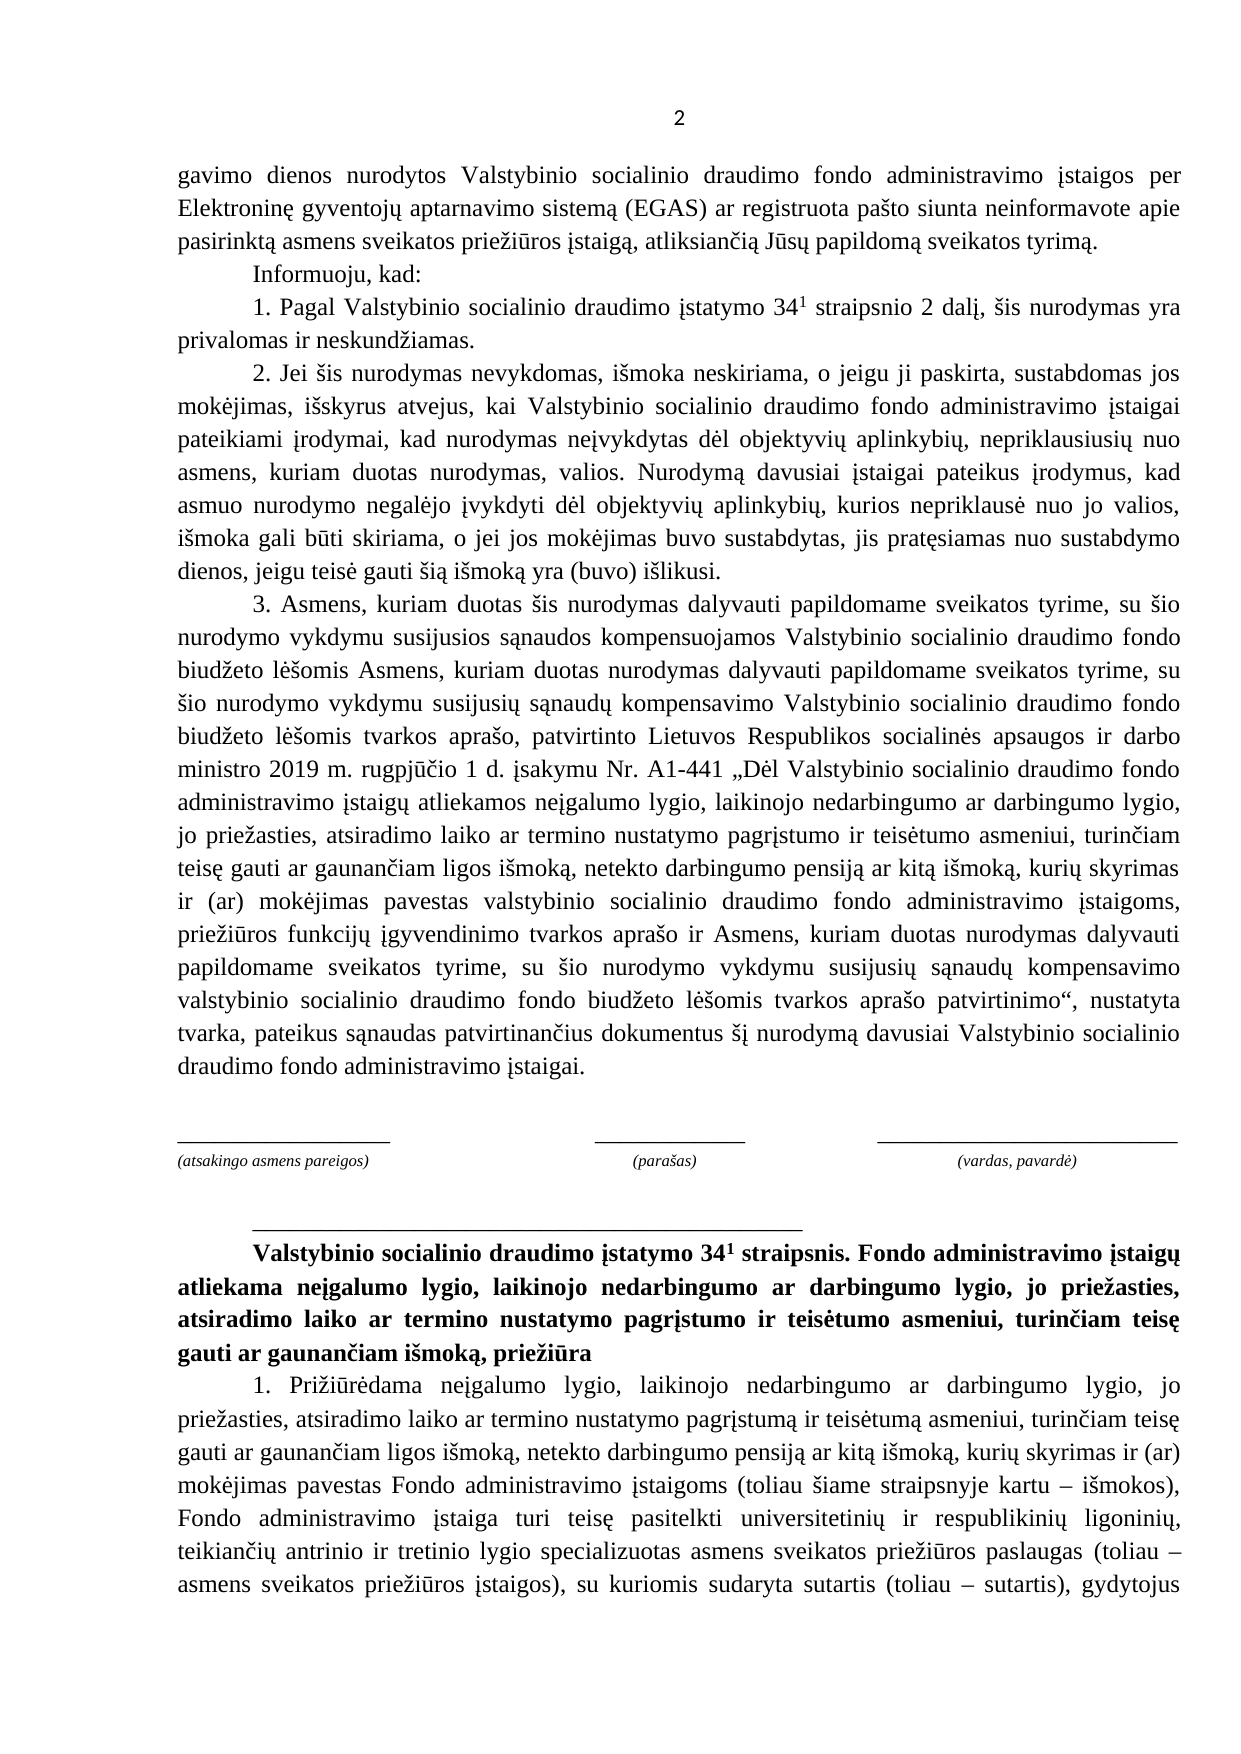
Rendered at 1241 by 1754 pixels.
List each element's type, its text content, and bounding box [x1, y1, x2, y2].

text 1. Pagal Valstybinio socialinio draudimo įstatymo 341 straipsnio 2 dalį, šis nurodymas yra privalomas ir neskundžiamas. [177, 292, 1181, 354]
text 1. Prižiūrėdama neįgalumo lygio, laikinojo nedarbingumo ar darbingumo lygio, jo priežasties, atsiradimo laiko ar termino nustatymo pagrįstumą ir teisėtumą asmeniui, turinčiam teisę gauti ar gaunančiam ligos išmoką, netekto darbingumo pensiją ar kitą išmoką, kurių skyrimas ir (ar) mokėjimas pavestas Fondo administravimo įstaigoms (toliau šiame straipsnyje kartu – išmokos), Fondo administravimo įstaiga turi teisę pasitelkti universitetinių ir respublikinių ligoninių, teikiančių antrinio ir tretinio lygio specializuotas asmens sveikatos priežiūros paslaugas (toliau – asmens sveikatos priežiūros įstaigos), su kuriomis sudaryta sutartis (toliau – sutartis), gydytojus [177, 1371, 1181, 1597]
text (atsakingo asmens pareigos) (parašas) (vardas, pavardė) [177, 1151, 1181, 1170]
text gavimo dienos nurodytos Valstybinio socialinio draudimo fondo administravimo įstaigos per Elektroninę gyventojų aptarnavimo sistemą (EGAS) ar registruota pašto siunta neinformavote apie pasirinktą asmens sveikatos priežiūros įstaigą, atliksiančią Jūsų papildomą sveikatos tyrimą. [177, 160, 1181, 255]
text 3. Asmens, kuriam duotas šis nurodymas dalyvauti papildomame sveikatos tyrime, su šio nurodymo vykdymu susijusios sąnaudos kompensuojamos Valstybinio socialinio draudimo fondo biudžeto lėšomis Asmens, kuriam duotas nurodymas dalyvauti papildomame sveikatos tyrime, su šio nurodymo vykdymu susijusių sąnaudų kompensavimo Valstybinio socialinio draudimo fondo biudžeto lėšomis tvarkos aprašo, patvirtinto Lietuvos Respublikos socialinės apsaugos ir darbo ministro 2019 m. rugpjūčio 1 d. įsakymu Nr. A1-441 „Dėl Valstybinio socialinio draudimo fondo administravimo įstaigų atliekamos neįgalumo lygio, laikinojo nedarbingumo ar darbingumo lygio, jo priežasties, atsiradimo laiko ar termino nustatymo pagrįstumo ir teisėtumo asmeniui, turinčiam teisę gauti ar gaunančiam ligos išmoką, netekto darbingumo pensiją ar kitą išmoką, kurių skyrimas ir (ar) mokėjimas pavestas valstybinio socialinio draudimo fondo administravimo įstaigoms, priežiūros funkcijų įgyvendinimo tvarkos aprašo ir Asmens, kuriam duotas nurodymas dalyvauti papildomame sveikatos tyrime, su šio nurodymo vykdymu susijusių sąnaudų kompensavimo valstybinio socialinio draudimo fondo biudžeto lėšomis tvarkos aprašo patvirtinimo“, nustatyta tvarka, pateikus sąnaudas patvirtinančius dokumentus šį nurodymą davusiai Valstybinio socialinio draudimo fondo administravimo įstaigai. [177, 589, 1181, 1080]
text ____________________________________________ [177, 1206, 1181, 1234]
text _________________ ____________ ________________________ [177, 1117, 1181, 1146]
text Informuoju, kad: [177, 259, 1181, 288]
text 2. Jei šis nurodymas nevykdomas, išmoka neskiriama, o jeigu ji paskirta, sustabdomas jos mokėjimas, išskyrus atvejus, kai Valstybinio socialinio draudimo fondo administravimo įstaigai pateikiami įrodymai, kad nurodymas neįvykdytas dėl objektyvių aplinkybių, nepriklausiusių nuo asmens, kuriam duotas nurodymas, valios. Nurodymą davusiai įstaigai pateikus įrodymus, kad asmuo nurodymo negalėjo įvykdyti dėl objektyvių aplinkybių, kurios nepriklausė nuo jo valios, išmoka gali būti skiriama, o jei jos mokėjimas buvo sustabdytas, jis pratęsiamas nuo sustabdymo dienos, jeigu teisė gauti šią išmoką yra (buvo) išlikusi. [177, 358, 1181, 585]
text Valstybinio socialinio draudimo įstatymo 341 straipsnis. Fondo administravimo įstaigų atliekama neįgalumo lygio, laikinojo nedarbingumo ar darbingumo lygio, jo priežasties, atsiradimo laiko ar termino nustatymo pagrįstumo ir teisėtumo asmeniui, turinčiam teisę gauti ar gaunančiam išmoką, priežiūra [177, 1238, 1181, 1366]
